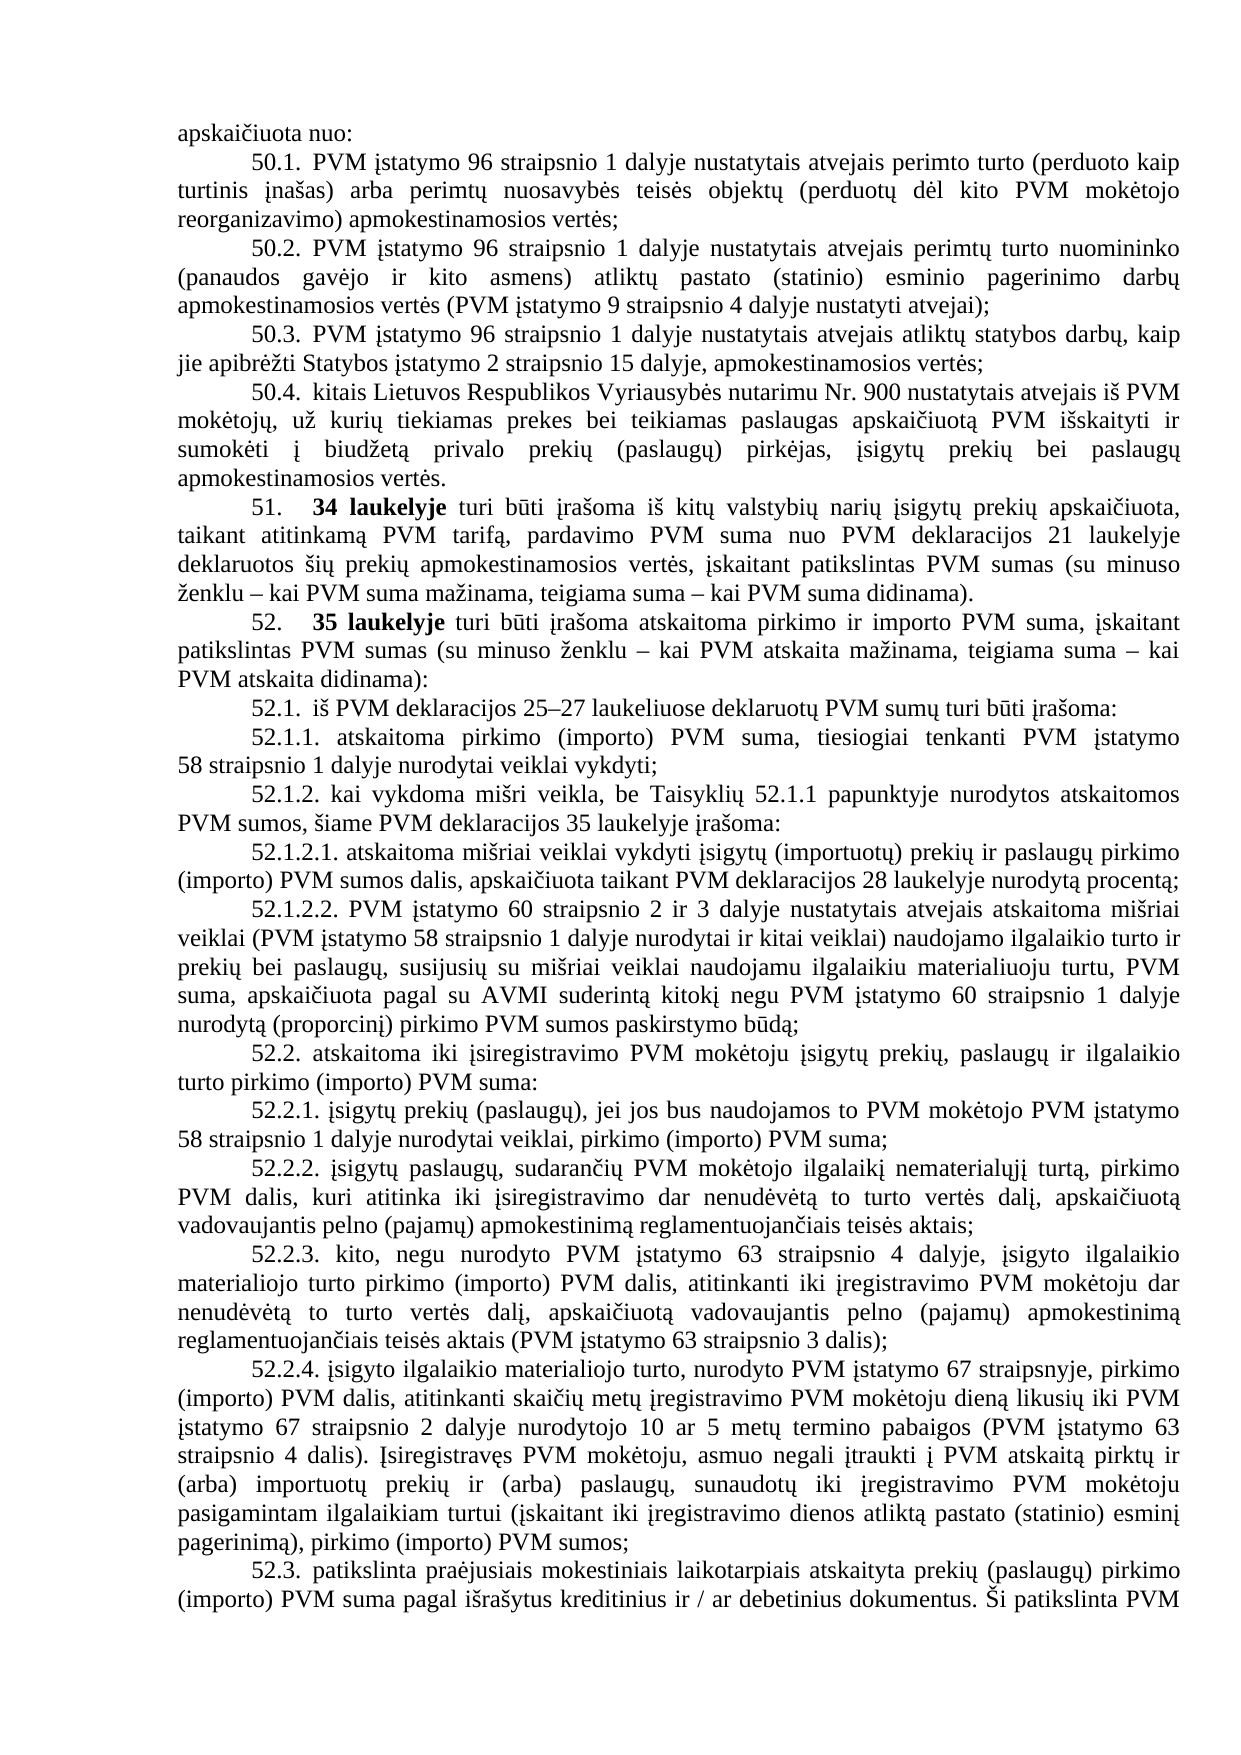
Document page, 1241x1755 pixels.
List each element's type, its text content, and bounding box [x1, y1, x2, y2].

text 52.1.2.1. atskaitoma mišriai veiklai vykdyti įsigytų (importuotų) prekių ir paslaugų pirkimo (importo) PVM sumos dalis, apskaičiuota taikant PVM deklaracijos 28 laukelyje nurodytą procentą; [177, 837, 1181, 894]
text 52.2.2. įsigytų paslaugų, sudarančių PVM mokėtojo ilgalaikį nematerialųjį turtą, pirkimo PVM dalis, kuri atitinka iki įsiregistravimo dar nenudėvėtą to turto vertės dalį, apskaičiuotą vadovaujantis pelno (pajamų) apmokestinimą reglamentuojančiais teisės aktais; [177, 1153, 1181, 1239]
text 52.1.2.2. PVM įstatymo 60 straipsnio 2 ir 3 dalyje nustatytais atvejais atskaitoma mišriai veiklai (PVM įstatymo 58 straipsnio 1 dalyje nurodytai ir kitai veiklai) naudojamo ilgalaikio turto ir prekių bei paslaugų, susijusių su mišriai veiklai naudojamu ilgalaikiu materialiuoju turtu, PVM suma, apskaičiuota pagal su AVMI suderintą kitokį negu PVM įstatymo 60 straipsnio 1 dalyje nurodytą (proporcinį) pirkimo PVM sumos paskirstymo būdą; [177, 894, 1181, 1038]
text 50.3. PVM įstatymo 96 straipsnio 1 dalyje nustatytais atvejais atliktų statybos darbų, kaip jie apibrėžti Statybos įstatymo 2 straipsnio 15 dalyje, apmokestinamosios vertės; [177, 319, 1181, 377]
text 52.2.3. kito, negu nurodyto PVM įstatymo 63 straipsnio 4 dalyje, įsigyto ilgalaikio materialiojo turto pirkimo (importo) PVM dalis, atitinkanti iki įregistravimo PVM mokėtoju dar nenudėvėtą to turto vertės dalį, apskaičiuotą vadovaujantis pelno (pajamų) apmokestinimą reglamentuojančiais teisės aktais (PVM įstatymo 63 straipsnio 3 dalis); [177, 1239, 1181, 1354]
text 52. 35 laukelyje turi būti įrašoma atskaitoma pirkimo ir importo PVM suma, įskaitant patikslintas PVM sumas (su minuso ženklu – kai PVM atskaita mažinama, teigiama suma – kai PVM atskaita didinama): [177, 607, 1181, 693]
text 50.2. PVM įstatymo 96 straipsnio 1 dalyje nustatytais atvejais perimtų turto nuomininko (panaudos gavėjo ir kito asmens) atliktų pastato (statinio) esminio pagerinimo darbų apmokestinamosios vertės (PVM įstatymo 9 straipsnio 4 dalyje nustatyti atvejai); [177, 233, 1181, 319]
text 52.2. atskaitoma iki įsiregistravimo PVM mokėtoju įsigytų prekių, paslaugų ir ilgalaikio turto pirkimo (importo) PVM suma: [177, 1038, 1181, 1096]
text 50.4. kitais Lietuvos Respublikos Vyriausybės nutarimu Nr. 900 nustatytais atvejais iš PVM mokėtojų, už kurių tiekiamas prekes bei teikiamas paslaugas apskaičiuotą PVM išskaityti ir sumokėti į biudžetą privalo prekių (paslaugų) pirkėjas, įsigytų prekių bei paslaugų apmokestinamosios vertės. [177, 377, 1181, 492]
text 50.1. PVM įstatymo 96 straipsnio 1 dalyje nustatytais atvejais perimto turto (perduoto kaip turtinis įnašas) arba perimtų nuosavybės teisės objektų (perduotų dėl kito PVM mokėtojo reorganizavimo) apmokestinamosios vertės; [177, 147, 1181, 233]
text apskaičiuota nuo: [177, 118, 1181, 147]
text 52.1.1. atskaitoma pirkimo (importo) PVM suma, tiesiogiai tenkanti PVM įstatymo 58 straipsnio 1 dalyje nurodytai veiklai vykdyti; [177, 722, 1181, 779]
text 51. 34 laukelyje turi būti įrašoma iš kitų valstybių narių įsigytų prekių apskaičiuota, taikant atitinkamą PVM tarifą, pardavimo PVM suma nuo PVM deklaracijos 21 laukelyje deklaruotos šių prekių apmokestinamosios vertės, įskaitant patikslintas PVM sumas (su minuso ženklu – kai PVM suma mažinama, teigiama suma – kai PVM suma didinama). [177, 492, 1181, 607]
text 52.2.4. įsigyto ilgalaikio materialiojo turto, nurodyto PVM įstatymo 67 straipsnyje, pirkimo (importo) PVM dalis, atitinkanti skaičių metų įregistravimo PVM mokėtoju dieną likusių iki PVM įstatymo 67 straipsnio 2 dalyje nurodytojo 10 ar 5 metų termino pabaigos (PVM įstatymo 63 straipsnio 4 dalis). Įsiregistravęs PVM mokėtoju, asmuo negali įtraukti į PVM atskaitą pirktų ir (arba) importuotų prekių ir (arba) paslaugų, sunaudotų iki įregistravimo PVM mokėtoju pasigamintam ilgalaikiam turtui (įskaitant iki įregistravimo dienos atliktą pastato (statinio) esminį pagerinimą), pirkimo (importo) PVM sumos; [177, 1354, 1181, 1556]
text 52.3. patikslinta praėjusiais mokestiniais laikotarpiais atskaityta prekių (paslaugų) pirkimo (importo) PVM suma pagal išrašytus kreditinius ir / ar debetinius dokumentus. Ši patikslinta PVM [177, 1556, 1181, 1613]
text 52.1.2. kai vykdoma mišri veikla, be Taisyklių 52.1.1 papunktyje nurodytos atskaitomos PVM sumos, šiame PVM deklaracijos 35 laukelyje įrašoma: [177, 779, 1181, 837]
text 52.2.1. įsigytų prekių (paslaugų), jei jos bus naudojamos to PVM mokėtojo PVM įstatymo 58 straipsnio 1 dalyje nurodytai veiklai, pirkimo (importo) PVM suma; [177, 1096, 1181, 1153]
text 52.1. iš PVM deklaracijos 25–27 laukeliuose deklaruotų PVM sumų turi būti įrašoma: [177, 693, 1181, 722]
